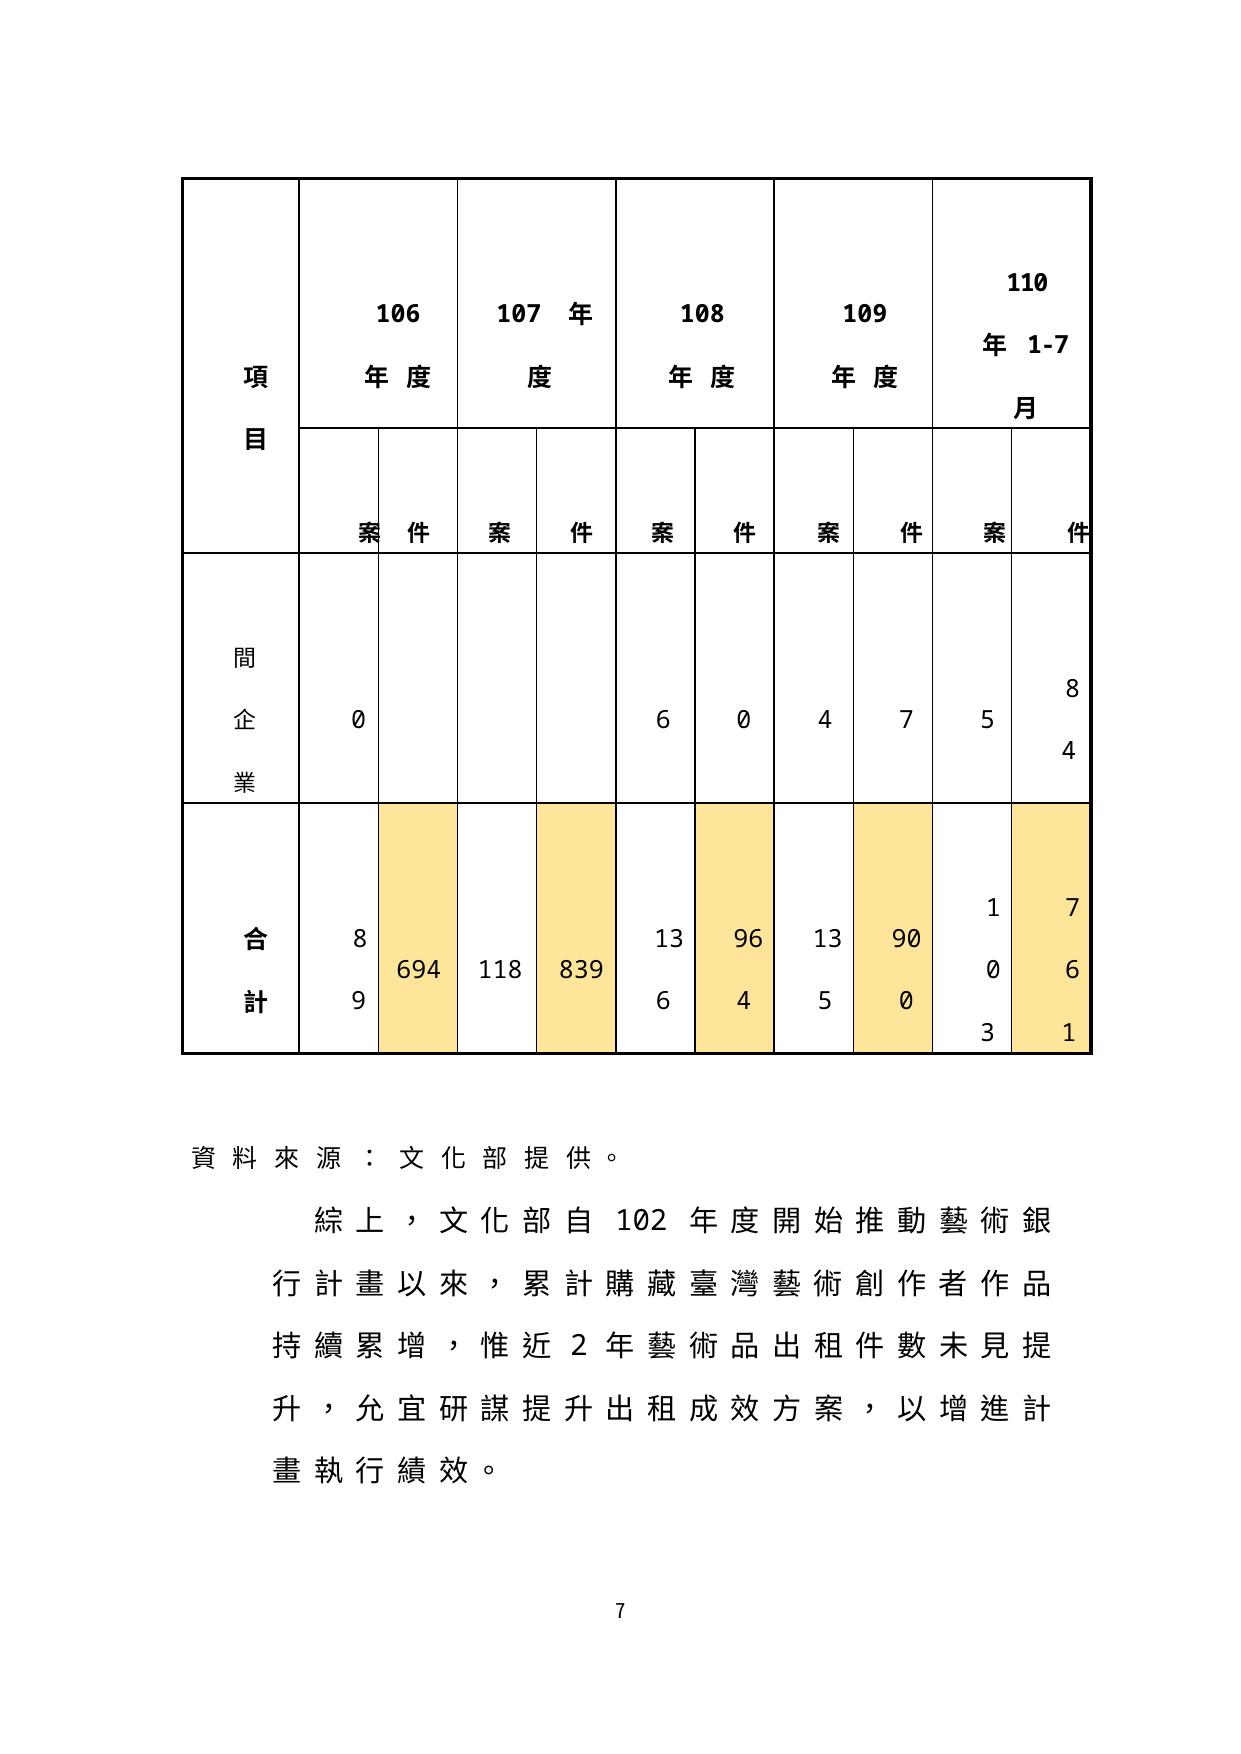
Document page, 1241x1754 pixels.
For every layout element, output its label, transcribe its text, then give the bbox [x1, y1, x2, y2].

table_cell [379, 554, 457, 802]
table_header 110年1-7月 [933, 180, 1089, 427]
table_cell [537, 554, 615, 802]
table_cell 136 [617, 804, 694, 1052]
table_cell 合 計 [184, 804, 298, 1052]
table_cell 694 [379, 804, 457, 1052]
table_cell 6 [617, 554, 694, 802]
table_cell 103 [933, 804, 1011, 1052]
table_cell 0 [300, 554, 378, 802]
table_cell 件 [696, 429, 773, 552]
table_cell 間企業 [184, 554, 298, 802]
table_cell 761 [1012, 804, 1089, 1052]
text 資料來源：文化部提供。 [183, 1115, 1058, 1177]
table_cell 84 [1012, 554, 1089, 802]
table_cell 964 [696, 804, 773, 1052]
table_cell 件 [379, 429, 457, 552]
table_cell 案 [300, 429, 378, 552]
table_cell 件 [1012, 429, 1089, 552]
table_cell 135 [775, 804, 853, 1052]
table_cell 件 [854, 429, 932, 552]
table_cell [458, 554, 536, 802]
text 綜上，文化部自102年度開始推動藝術銀行計畫以來，累計購藏臺灣藝術創作者作品持續累增，惟近2年藝術品出租件數未見提升，允宜研謀提升出租成效方案，以增進計畫執行績效。 [242, 1177, 1058, 1490]
table_header 108年度 [617, 180, 773, 427]
table_cell 5 [933, 554, 1011, 802]
table_cell 案 [458, 429, 536, 552]
table_cell 件 [537, 429, 615, 552]
table_cell 900 [854, 804, 932, 1052]
table_cell 案 [617, 429, 694, 552]
table_header 109年度 [775, 180, 932, 427]
table_header 106年度 [300, 180, 457, 427]
table_cell 案 [933, 429, 1011, 552]
table_cell 839 [537, 804, 615, 1052]
table_cell 89 [300, 804, 378, 1052]
table_cell 案 [775, 429, 853, 552]
table_header 項 目 [184, 180, 298, 552]
table_cell 7 [854, 554, 932, 802]
table_cell 118 [458, 804, 536, 1052]
table_cell 0 [696, 554, 773, 802]
table_cell 4 [775, 554, 853, 802]
table_header 107年度 [458, 180, 615, 427]
